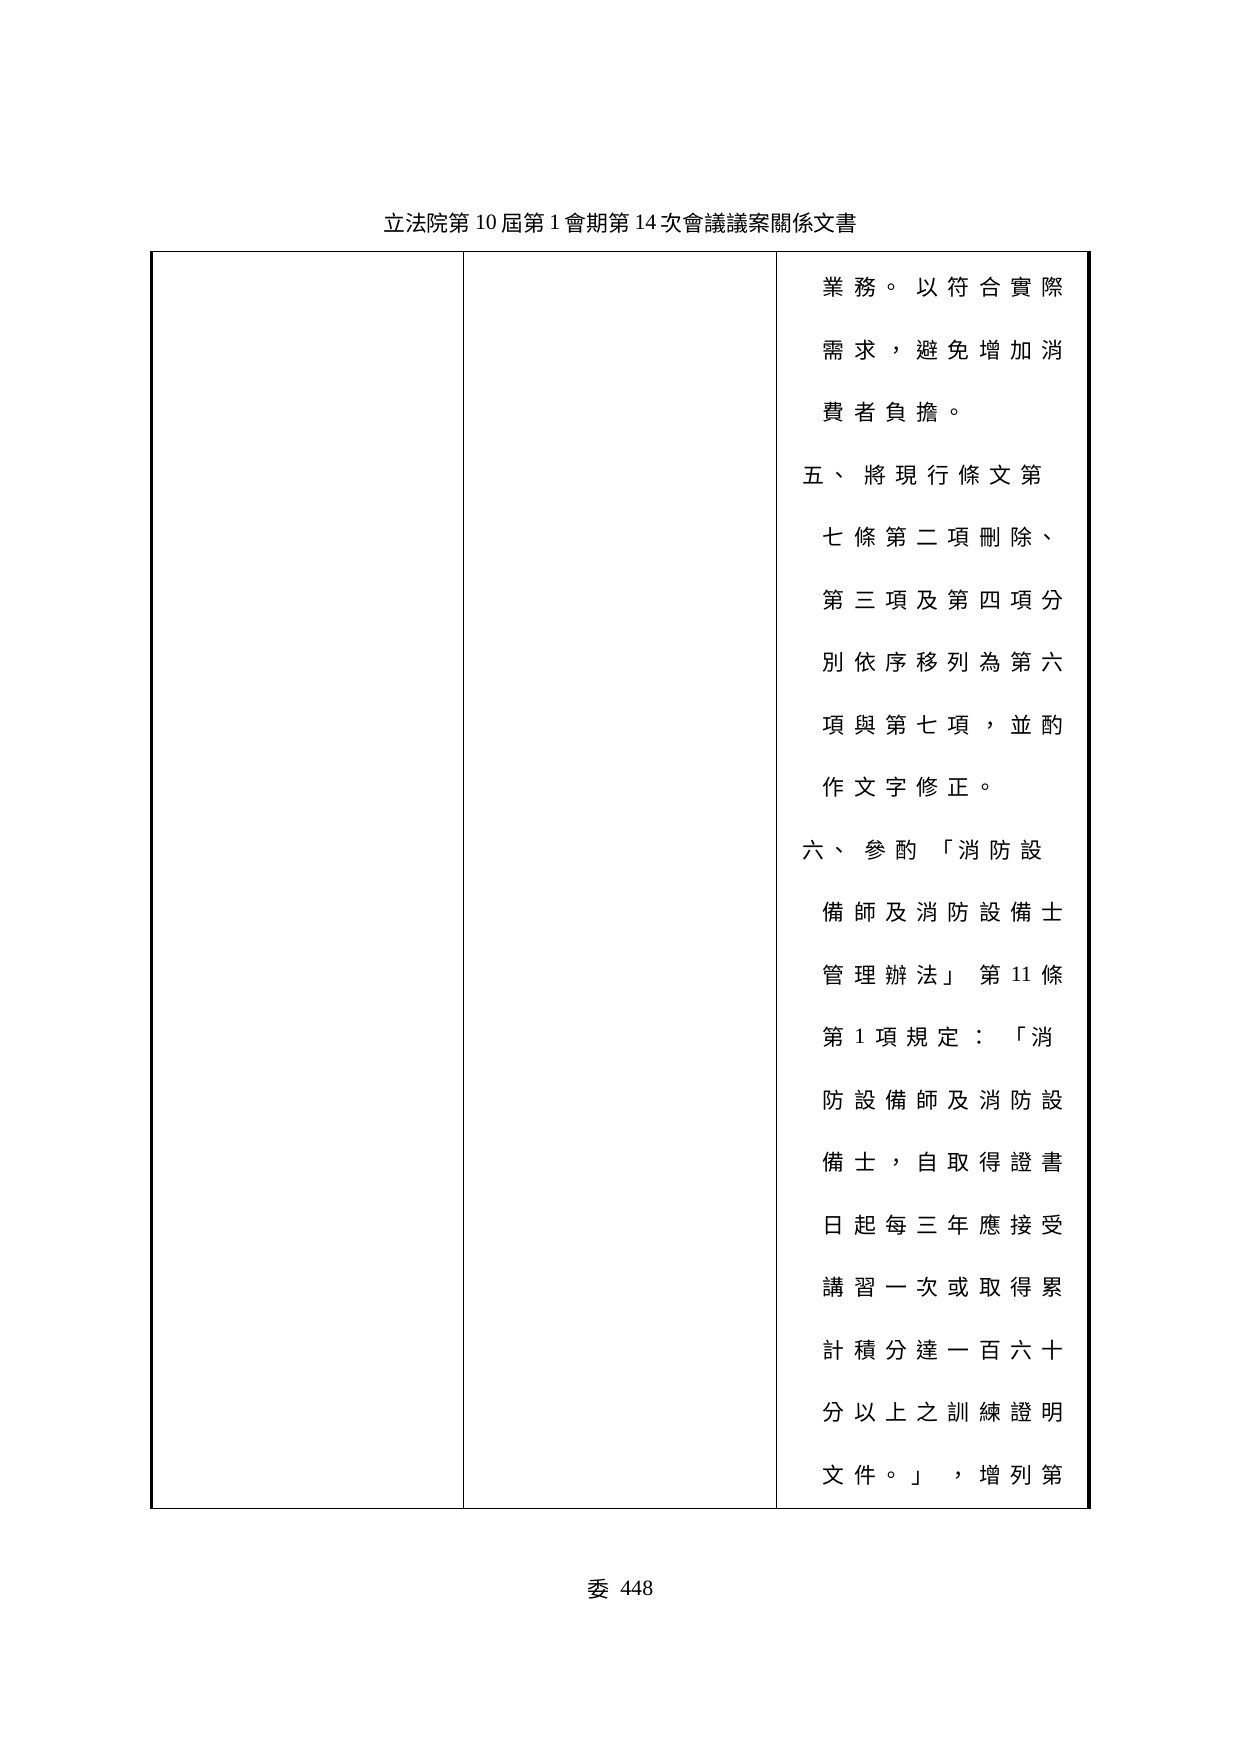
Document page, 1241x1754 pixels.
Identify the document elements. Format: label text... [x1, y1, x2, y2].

table_cell [464, 252, 776, 1508]
table_cell 業務。以符合實際需求，避免增加消費者負擔。 五、將現行條文第七條第二項刪除、第三項及第四項分別依序移列為第六項與第七項，並酌作文字修正。 六、參酌「消防設備師及消防設備士管理辦法」第11條第1項規定：「消防設備師及消防設備士，自取得證書日起每三年應接受講習一次或取得累計積分達一百六十分以上之訓練證明文件。」，增列第 [777, 252, 1087, 1508]
table_cell [153, 252, 463, 1508]
